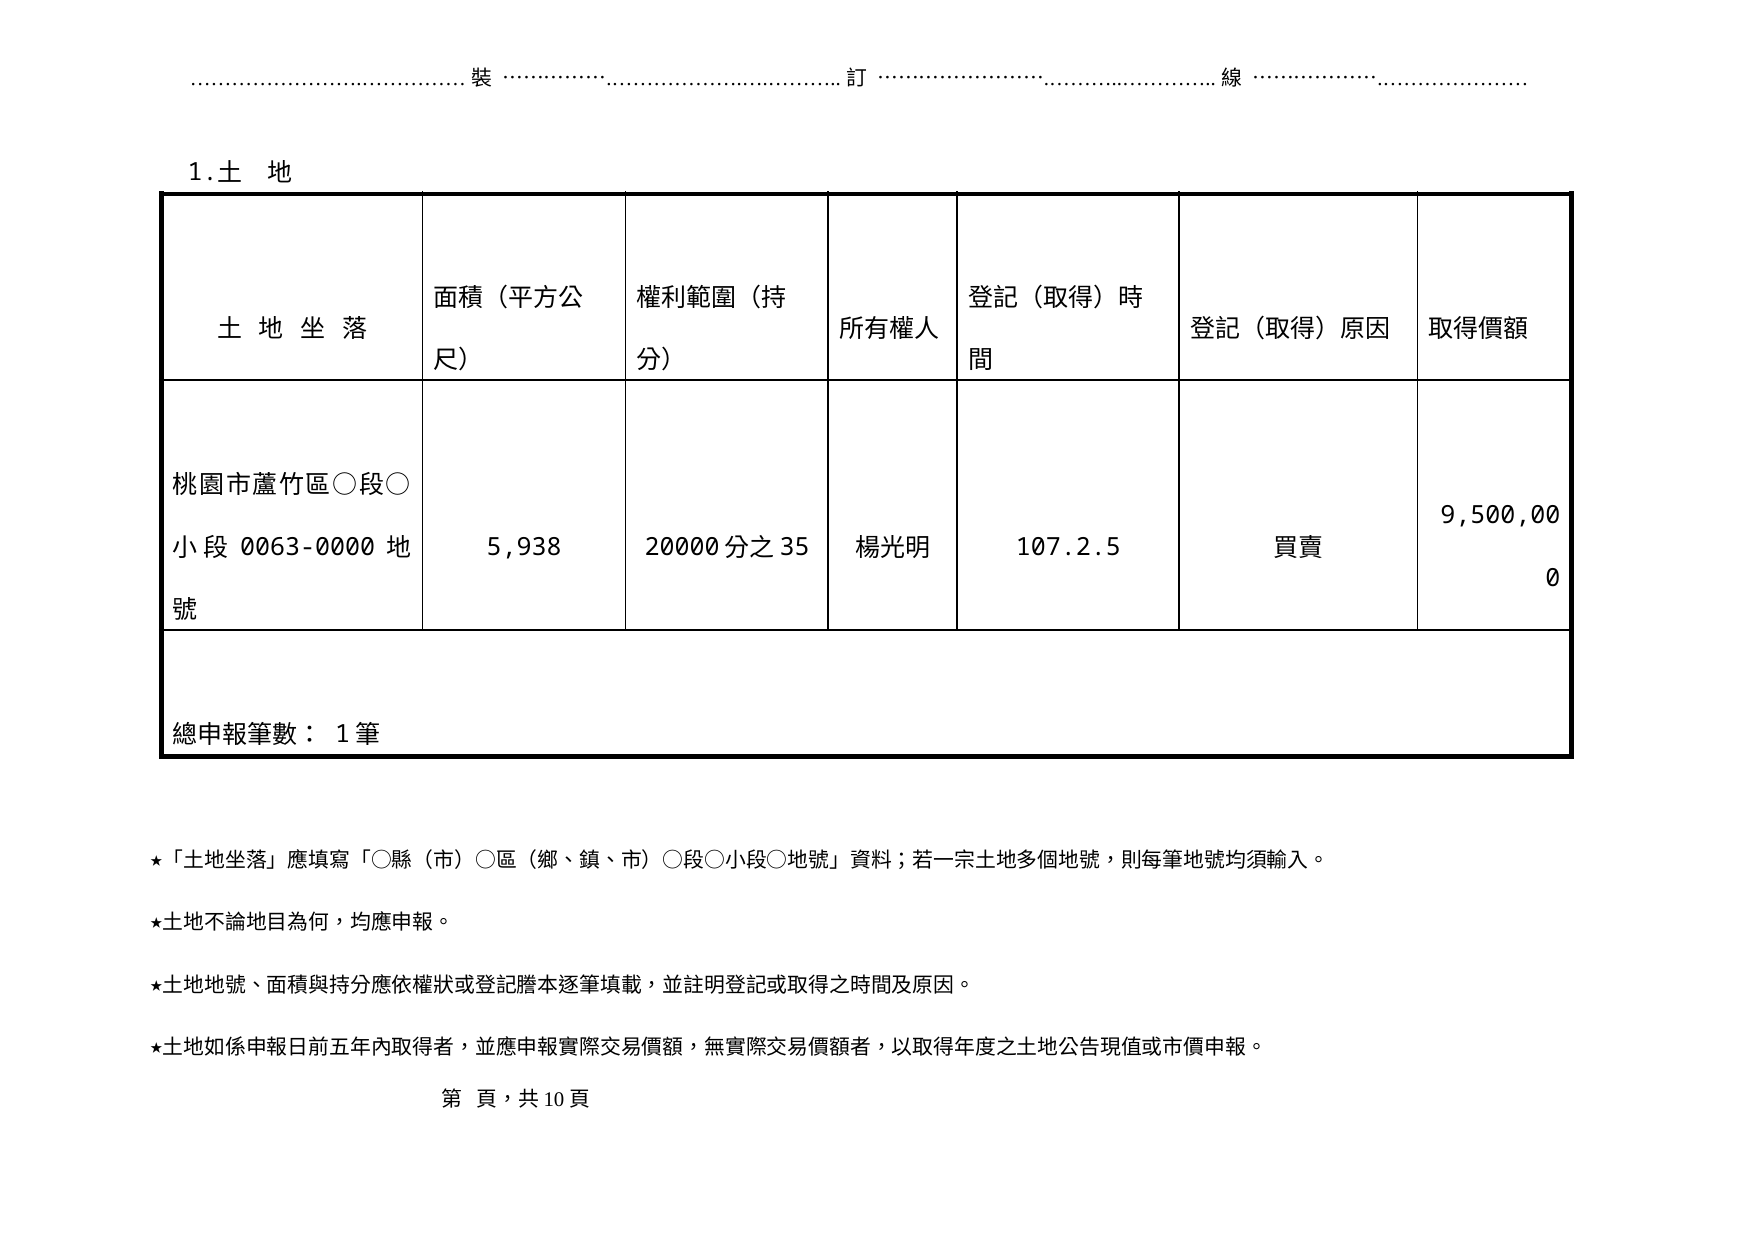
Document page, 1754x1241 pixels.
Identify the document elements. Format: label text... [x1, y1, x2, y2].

text ★「土地坐落」應填寫「○縣（市）○區（鄉、鎮、市）○段○小段○地號」資料；若一宗土地多個地號，則每筆地號均須輸入。 [150, 816, 1604, 879]
table_cell 107.2.5 [958, 381, 1178, 629]
table_header 登記（取得）原因 [1180, 196, 1417, 379]
table_header 權利範圍（持分） [626, 196, 827, 379]
table_header 面積（平方公尺） [423, 196, 625, 379]
table_cell 總申報筆數： 1筆 [164, 631, 1569, 754]
table_cell 桃園市蘆竹區○段○小段0063-0000地號 [164, 381, 422, 629]
table_cell 5,938 [423, 381, 625, 629]
text ★土地如係申報日前五年內取得者，並應申報實際交易價額，無實際交易價額者，以取得年度之土地公告現值或市價申報。 [150, 1004, 1604, 1066]
table_header 取得價額 [1418, 196, 1569, 379]
table_header 土地坐落 [164, 196, 422, 379]
table_cell 楊光明 [829, 381, 956, 629]
table_cell 20000分之35 [626, 381, 827, 629]
table_cell 9,500,000 [1418, 381, 1569, 629]
text ★土地不論地目為何，均應申報。 [150, 879, 1604, 941]
table_header 登記（取得）時間 [958, 196, 1178, 379]
table_header 所有權人 [829, 196, 956, 379]
text ★土地地號、面積與持分應依權狀或登記謄本逐筆填載，並註明登記或取得之時間及原因。 [150, 941, 1604, 1004]
text 1.土 地 [150, 129, 1604, 191]
table_cell 買賣 [1180, 381, 1417, 629]
